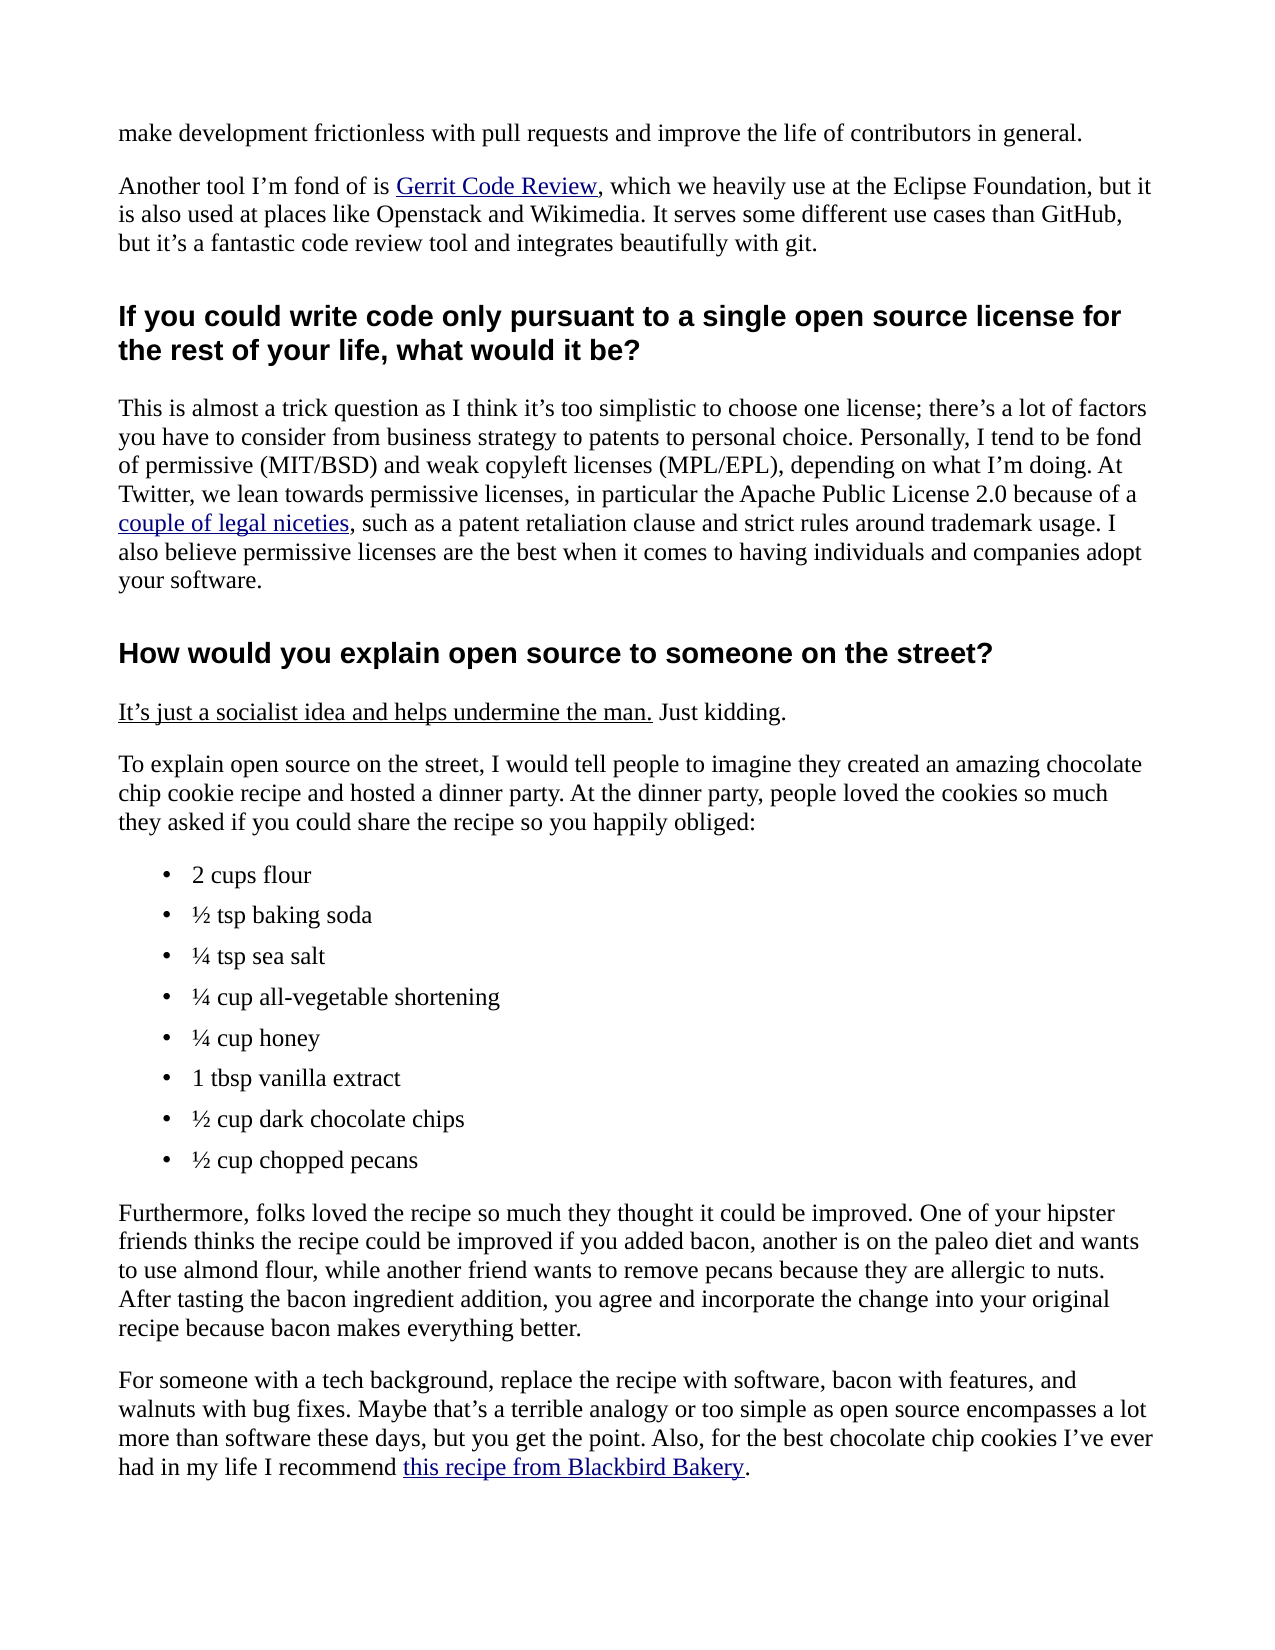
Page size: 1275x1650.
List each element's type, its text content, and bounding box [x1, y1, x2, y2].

list 2 cups flour [162, 860, 1157, 888]
text This is almost a trick question as I think it’s too simplistic to choose one license; there’s a lot of factors you have to consider from business strategy to patents to personal choice. Personally, I tend to be fond of permissive (MIT/BSD) and weak copyleft licenses (MPL/EPL), depending on what I’m doing. At Twitter, we lean towards permissive licenses, in particular the Apache Public License 2.0 because of a couple of legal niceties, such as a patent retaliation clause and strict rules around trademark usage. I also believe permissive licenses are the best when it comes to having individuals and companies adopt your software. [118, 393, 1157, 594]
subtitle If you could write code only pursuant to a single open source license for the rest of your life, what would it be? [118, 299, 1157, 366]
list ½ tsp baking soda [162, 901, 1157, 929]
list 1 tbsp vanilla extract [162, 1063, 1157, 1092]
text To explain open source on the street, I would tell people to imagine they created an amazing chocolate chip cookie recipe and hosted a dinner party. At the dinner party, people loved the cookies so much they asked if you could share the recipe so you happily obliged: [118, 749, 1157, 836]
list ½ cup chopped pecans [162, 1145, 1157, 1174]
text Another tool I’m fond of is Gerrit Code Review, which we heavily use at the Eclipse Foundation, but it is also used at places like Openstack and Wikimedia. It serves some different use cases than GitHub, but it’s a fantastic code review tool and integrates beautifully with git. [118, 171, 1157, 257]
text For someone with a tech background, replace the recipe with software, bacon with features, and walnuts with bug fixes. Maybe that’s a terrible analogy or too simple as open source encompasses a lot more than software these days, but you get the point. Also, for the best chocolate chip cookies I’ve ever had in my life I recommend this recipe from Blackbird Bakery. [118, 1365, 1157, 1480]
list ¼ tsp sea salt [162, 941, 1157, 970]
text make development frictionless with pull requests and improve the life of contributors in general. [118, 118, 1157, 147]
text It’s just a socialist idea and helps undermine the man. Just kidding. [118, 697, 1157, 726]
list ½ cup dark chocolate chips [162, 1104, 1157, 1133]
subtitle How would you explain open source to someone on the street? [118, 636, 1157, 670]
text Furthermore, folks loved the recipe so much they thought it could be improved. One of your hipster friends thinks the recipe could be improved if you added bacon, another is on the paleo diet and wants to use almond flour, while another friend wants to remove pecans because they are allergic to nuts. After tasting the bacon ingredient addition, you agree and incorporate the change into your original recipe because bacon makes everything better. [118, 1198, 1157, 1341]
list ¼ cup all-vegetable shortening [162, 982, 1157, 1011]
list ¼ cup honey [162, 1023, 1157, 1051]
